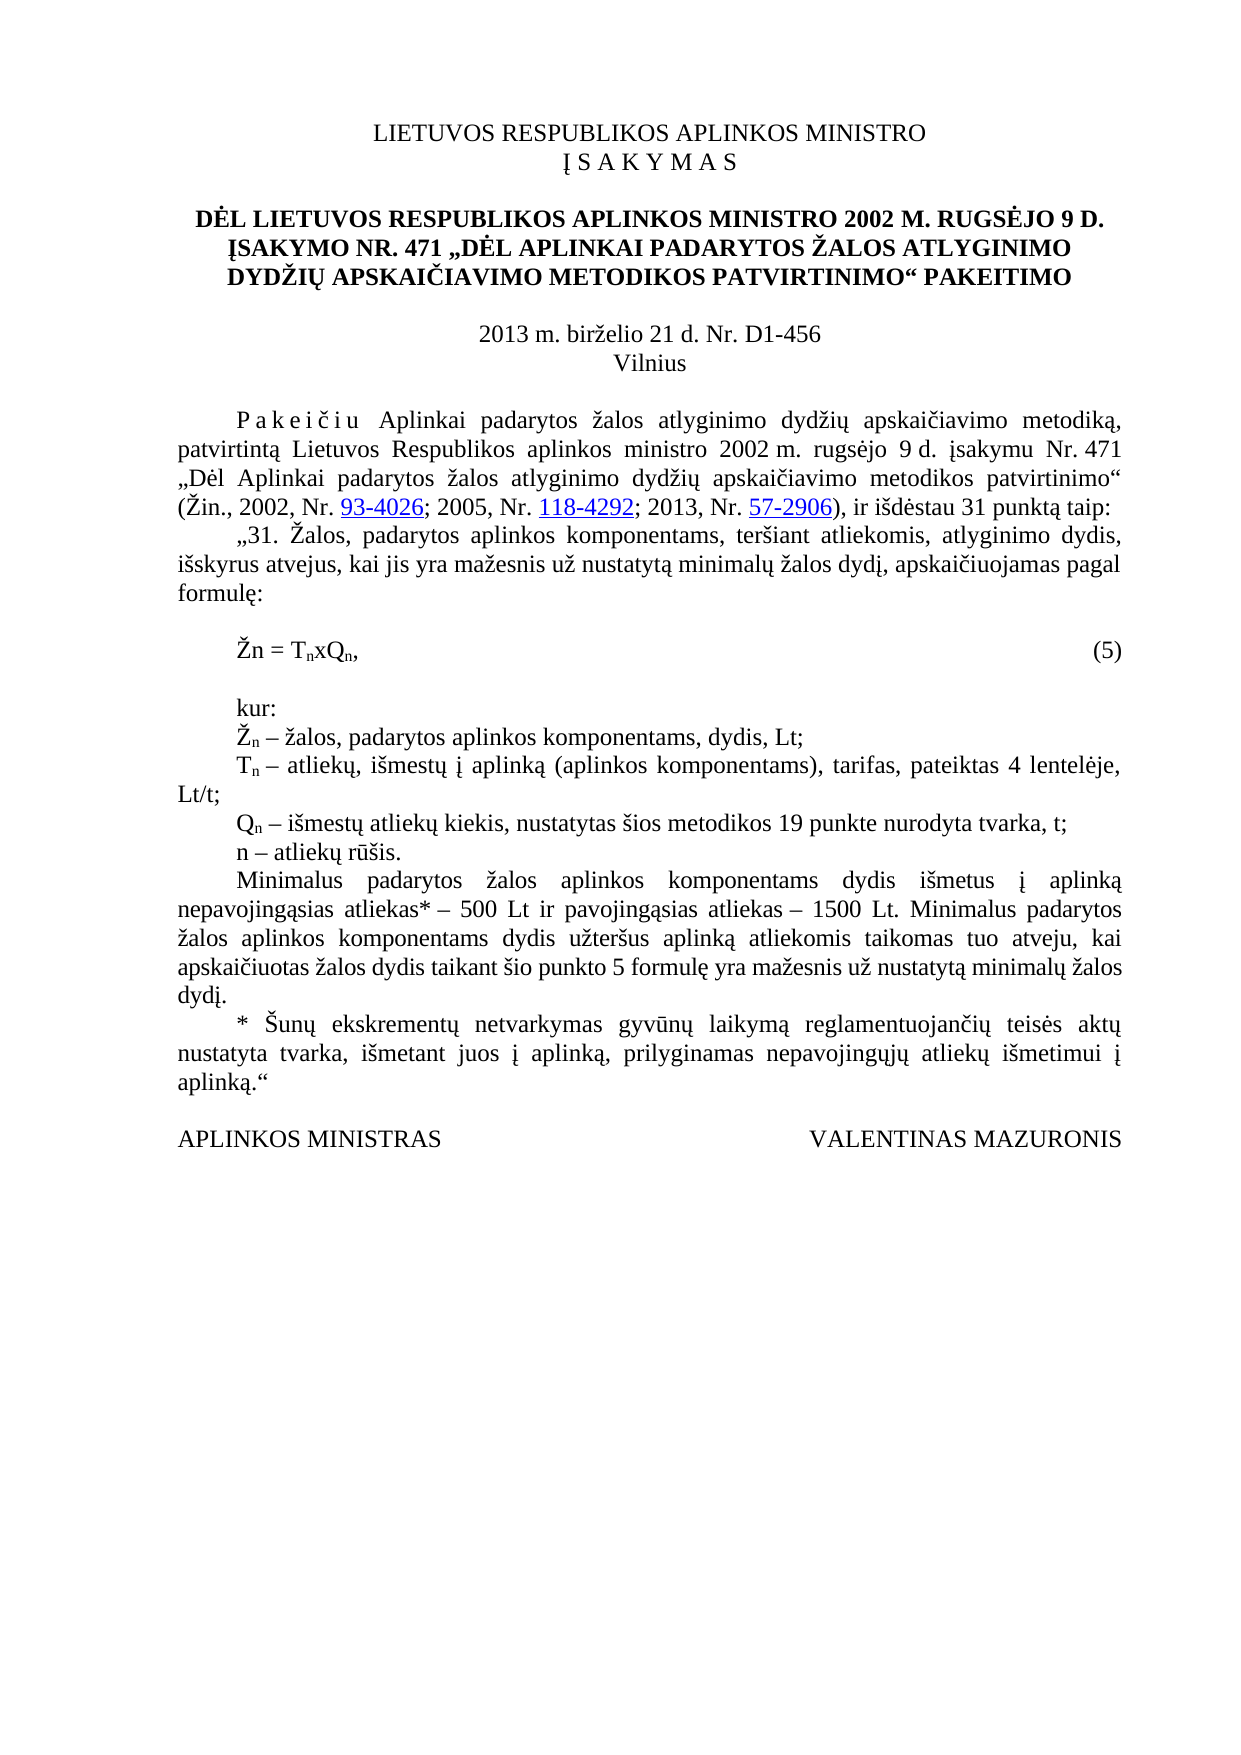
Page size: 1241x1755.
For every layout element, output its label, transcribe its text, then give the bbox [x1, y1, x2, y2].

text Į S A K Y M A S [177, 147, 1122, 176]
text Minimalus padarytos žalos aplinkos komponentams dydis išmetus į aplinką nepavojingąsias atliekas* – 500 Lt ir pavojingąsias atliekas – 1500 Lt. Minimalus padarytos žalos aplinkos komponentams dydis užteršus aplinką atliekomis taikomas tuo atveju, kai apskaičiuotas žalos dydis taikant šio punkto 5 formulę yra mažesnis už nustatytą minimalų žalos dydį. [177, 866, 1122, 1009]
text Aplinkos ministras Valentinas Mazuronis [177, 1124, 1122, 1153]
text Žn – žalos, padarytos aplinkos komponentams, dydis, Lt; [177, 722, 1122, 751]
text Qn – išmestų atliekų kiekis, nustatytas šios metodikos 19 punkte nurodyta tvarka, t; [177, 808, 1122, 837]
text Vilnius [177, 348, 1122, 377]
text * Šunų ekskrementų netvarkymas gyvūnų laikymą reglamentuojančių teisės aktų nustatyta tvarka, išmetant juos į aplinką, prilyginamas nepavojingųjų atliekų išmetimui į aplinką.“ [177, 1009, 1122, 1096]
text LIETUVOS RESPUBLIKOS APLINKOS MINISTRO [177, 118, 1122, 147]
text 2013 m. birželio 21 d. Nr. D1-456 [177, 319, 1122, 348]
text „31. Žalos, padarytos aplinkos komponentams, teršiant atliekomis, atlyginimo dydis, išskyrus atvejus, kai jis yra mažesnis už nustatytą minimalų žalos dydį, apskaičiuojamas pagal formulę: [177, 521, 1122, 607]
text DĖL LIETUVOS RESPUBLIKOS APLINKOS MINISTRO 2002 m. RUGSĖJO 9 d. ĮSAKYMO Nr. 471 „DĖL APLINKAI PADARYTOS ŽALOS ATLYGINIMO DYDŽIŲ APSKAIČIAVIMO METODIKOS PATVIRTINIMO“ PAKEITIMO [177, 204, 1122, 291]
text Žn = TnxQn, (5) [177, 636, 1122, 664]
text Pakeičiu Aplinkai padarytos žalos atlyginimo dydžių apskaičiavimo metodiką, patvirtintą Lietuvos Respublikos aplinkos ministro 2002 m. rugsėjo 9 d. įsakymu Nr. 471 „Dėl Aplinkai padarytos žalos atlyginimo dydžių apskaičiavimo metodikos patvirtinimo“ (Žin., 2002, Nr. 93-4026; 2005, Nr. 118-4292; 2013, Nr. 57-2906), ir išdėstau 31 punktą taip: [177, 406, 1122, 521]
text Tn – atliekų, išmestų į aplinką (aplinkos komponentams), tarifas, pateiktas 4 lentelėje, Lt/t; [177, 751, 1122, 808]
text n – atliekų rūšis. [177, 837, 1122, 866]
text kur: [177, 693, 1122, 722]
